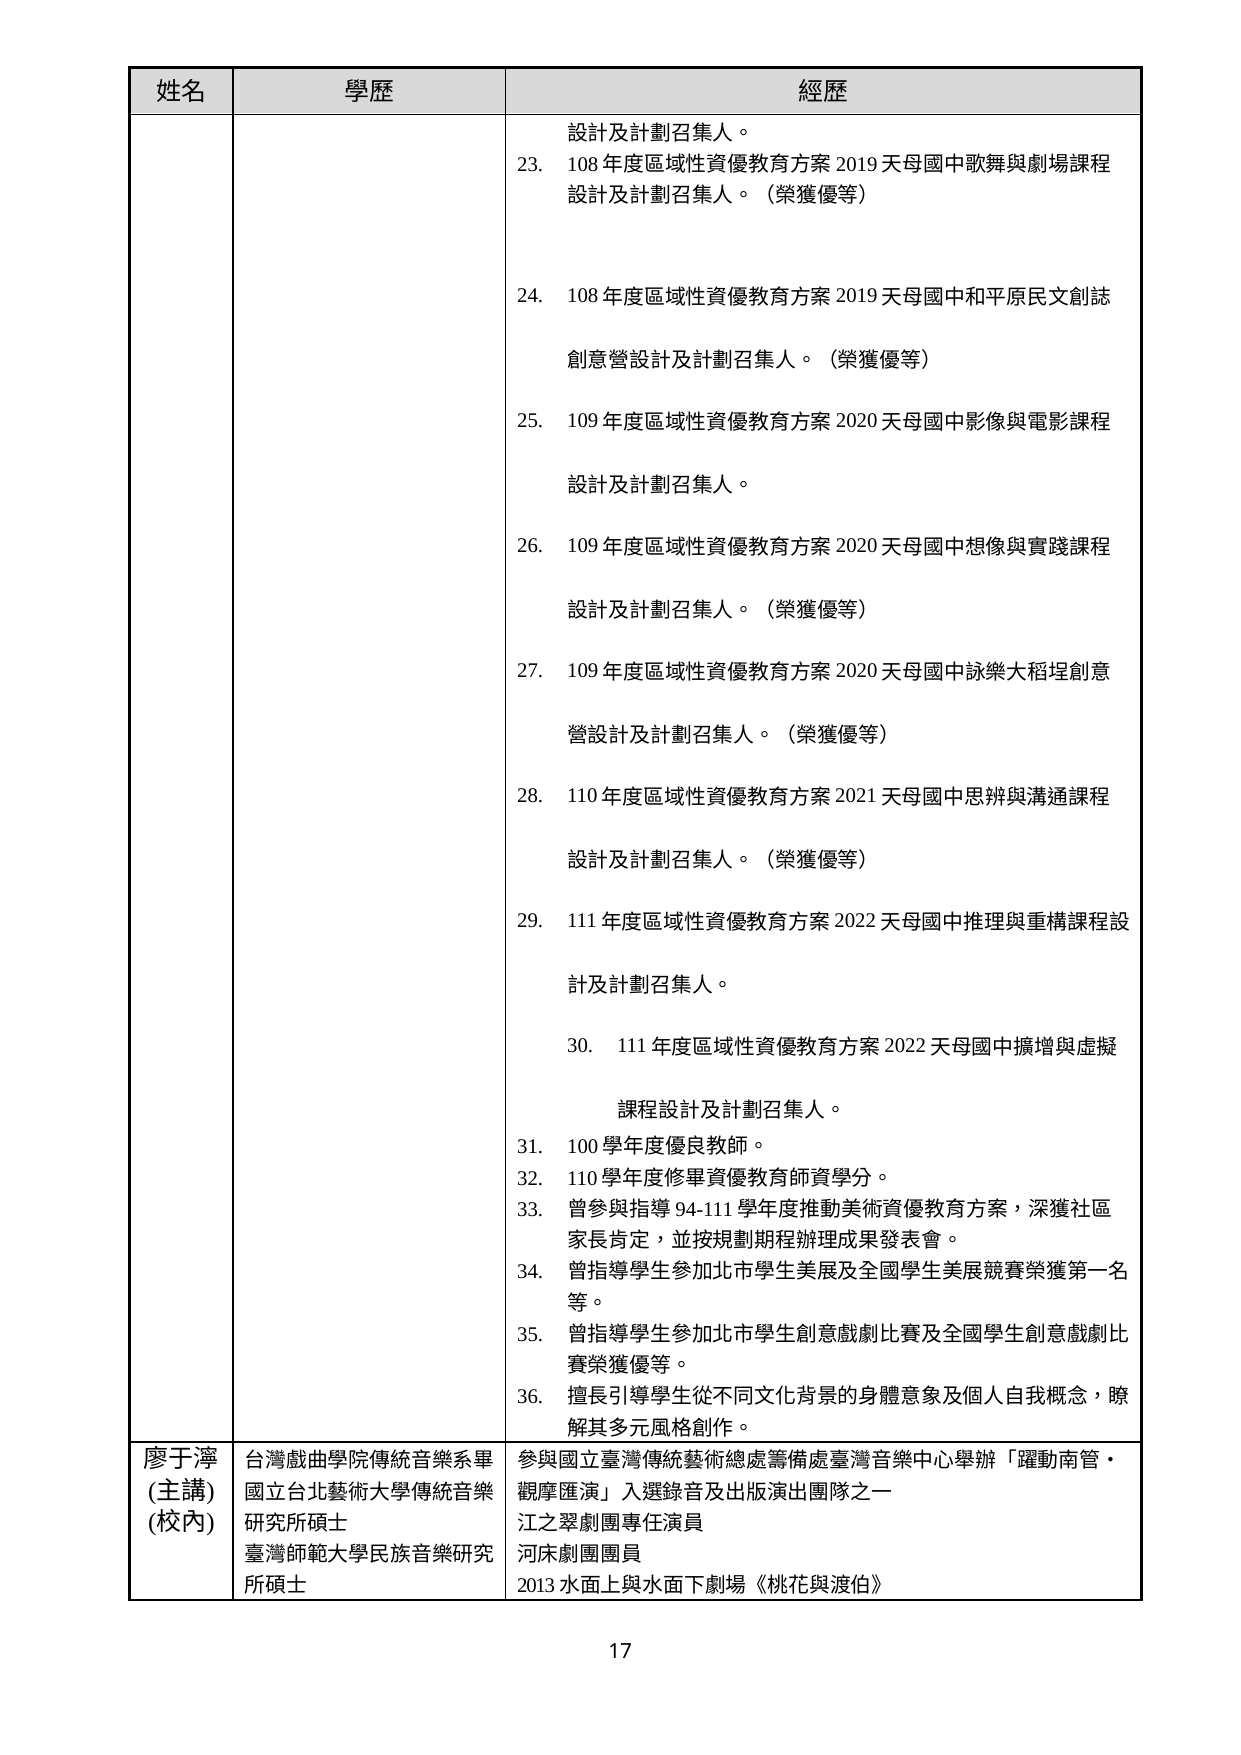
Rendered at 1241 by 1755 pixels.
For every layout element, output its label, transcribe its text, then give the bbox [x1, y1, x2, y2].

table_cell 參與國立臺灣傳統藝術總處籌備處臺灣音樂中心舉辦「躍動南管•觀摩匯演」入選錄音及出版演出團隊之一 江之翠劇團專任演員 河床劇團團員 2013水面上與水面下劇場《桃花與渡伯》 [506, 1443, 1140, 1599]
table_cell [234, 115, 505, 1441]
table_header 經歷 [506, 69, 1140, 113]
table_cell 廖于濘 (主講) (校內) [131, 1443, 232, 1599]
table_header 姓名 [131, 69, 232, 113]
table_cell 教育部「93標竿100-九年一貫推手」團隊。 教育部「97藝術與人文素養績優學校」團隊。 臺北市98教學卓越獎團隊。 光復（育成）書局藝術與人文教科書六冊編撰。 九十一年度區域性資優教育方案2002天母國中想像創意營設計及計劃召集人。 九十二年度區域性資優教育方案2003天母國中造形營設計及計劃召集人。 九十三年度區域性資優教育方案2004天母國中陶藝創意營設計及計劃召集人。 九十七年度區域性資優教育方案2008天母國中塗鴉創意營設計及計劃召集人。 九十八年度區域性資優教育方案2009天母國中舞藝繽紛創意營設計及計劃召集人。 九十九年度區域性資優教育方案2010天母國中爵士舞心藝創意營計劃召集人。 100年度區域性資優教育方案2011天母國中動漫古今COSPLAY創意營設計及計劃召集人。 101年度區域性資優教育方案2012天母國中多元裝扮創意營設計及計劃召集人。 102年度區域性資優教育方案2013天母國中影劇舞台樂彩妝創意營設計及計劃召集人。 103年度區域性資優教育方案2014天母國中魔裝魅影拍廣告創意營設計及計劃召集人。 104年度區域性資優教育方案2015天母國中花東原民文創誌創意營設計及計劃召集人。 105年度區域性資優教育方案2016天母國中天母美域計畫環境創意營設計及計劃召集人。 106年度區域性資優教育方案2017天母國中造形與質感課程設計及計劃召集人。（榮獲優等） 106年度區域性資優教育方案2017天母國中讀者與故事課程設計及計劃召集人。 107年度區域性資優教育方案2018天母國中芝山采風計畫環境創意營設計及計劃召集人。 107年度區域性資優教育方案2018天母國中具象與抽象課程設計及計劃召集人。（榮獲優等） 107年度區域性資優教育方案2018天母國中紀錄與報告課程設計及計劃召集人。（榮獲優等） 108年度區域性資優教育方案2019天母國中虛實與凹凸課程設計及計劃召集人。 108年度區域性資優教育方案2019天母國中歌舞與劇場課程設計及計劃召集人。（榮獲優等） 108年度區域性資優教育方案2019天母國中和平原民文創誌創意營設計及計劃召集人。（榮獲優等） 109年度區域性資優教育方案2020天母國中影像與電影課程設計及計劃召集人。 109年度區域性資優教育方案2020天母國中想像與實踐課程設計及計劃召集人。（榮獲優等） 109年度區域性資優教育方案2020天母國中詠樂大稻埕創意營設計及計劃召集人。（榮獲優等） 110年度區域性資優教育方案2021天母國中思辨與溝通課程設計及計劃召集人。（榮獲優等） 111年度區域性資優教育方案2022天母國中推理與重構課程設計及計劃召集人。 111年度區域性資優教育方案2022天母國中擴增與虛擬課程設計及計劃召集人。 100學年度優良教師。 110學年度修畢資優教育師資學分。 曾參與指導94-111學年度推動美術資優教育方案，深獲社區家長肯定，並按規劃期程辦理成果發表會。 曾指導學生參加北市學生美展及全國學生美展競賽榮獲第一名等。 曾指導學生參加北市學生創意戲劇比賽及全國學生創意戲劇比賽榮獲優等。 擅長引導學生從不同文化背景的身體意象及個人自我概念，瞭解其多元風格創作。 [506, 115, 1140, 1441]
table_cell 台灣戲曲學院傳統音樂系畢 國立台北藝術大學傳統音樂研究所碩士 臺灣師範大學民族音樂研究所碩士 [234, 1443, 505, 1599]
table_header 學歷 [234, 69, 505, 113]
table_cell [131, 115, 232, 1441]
